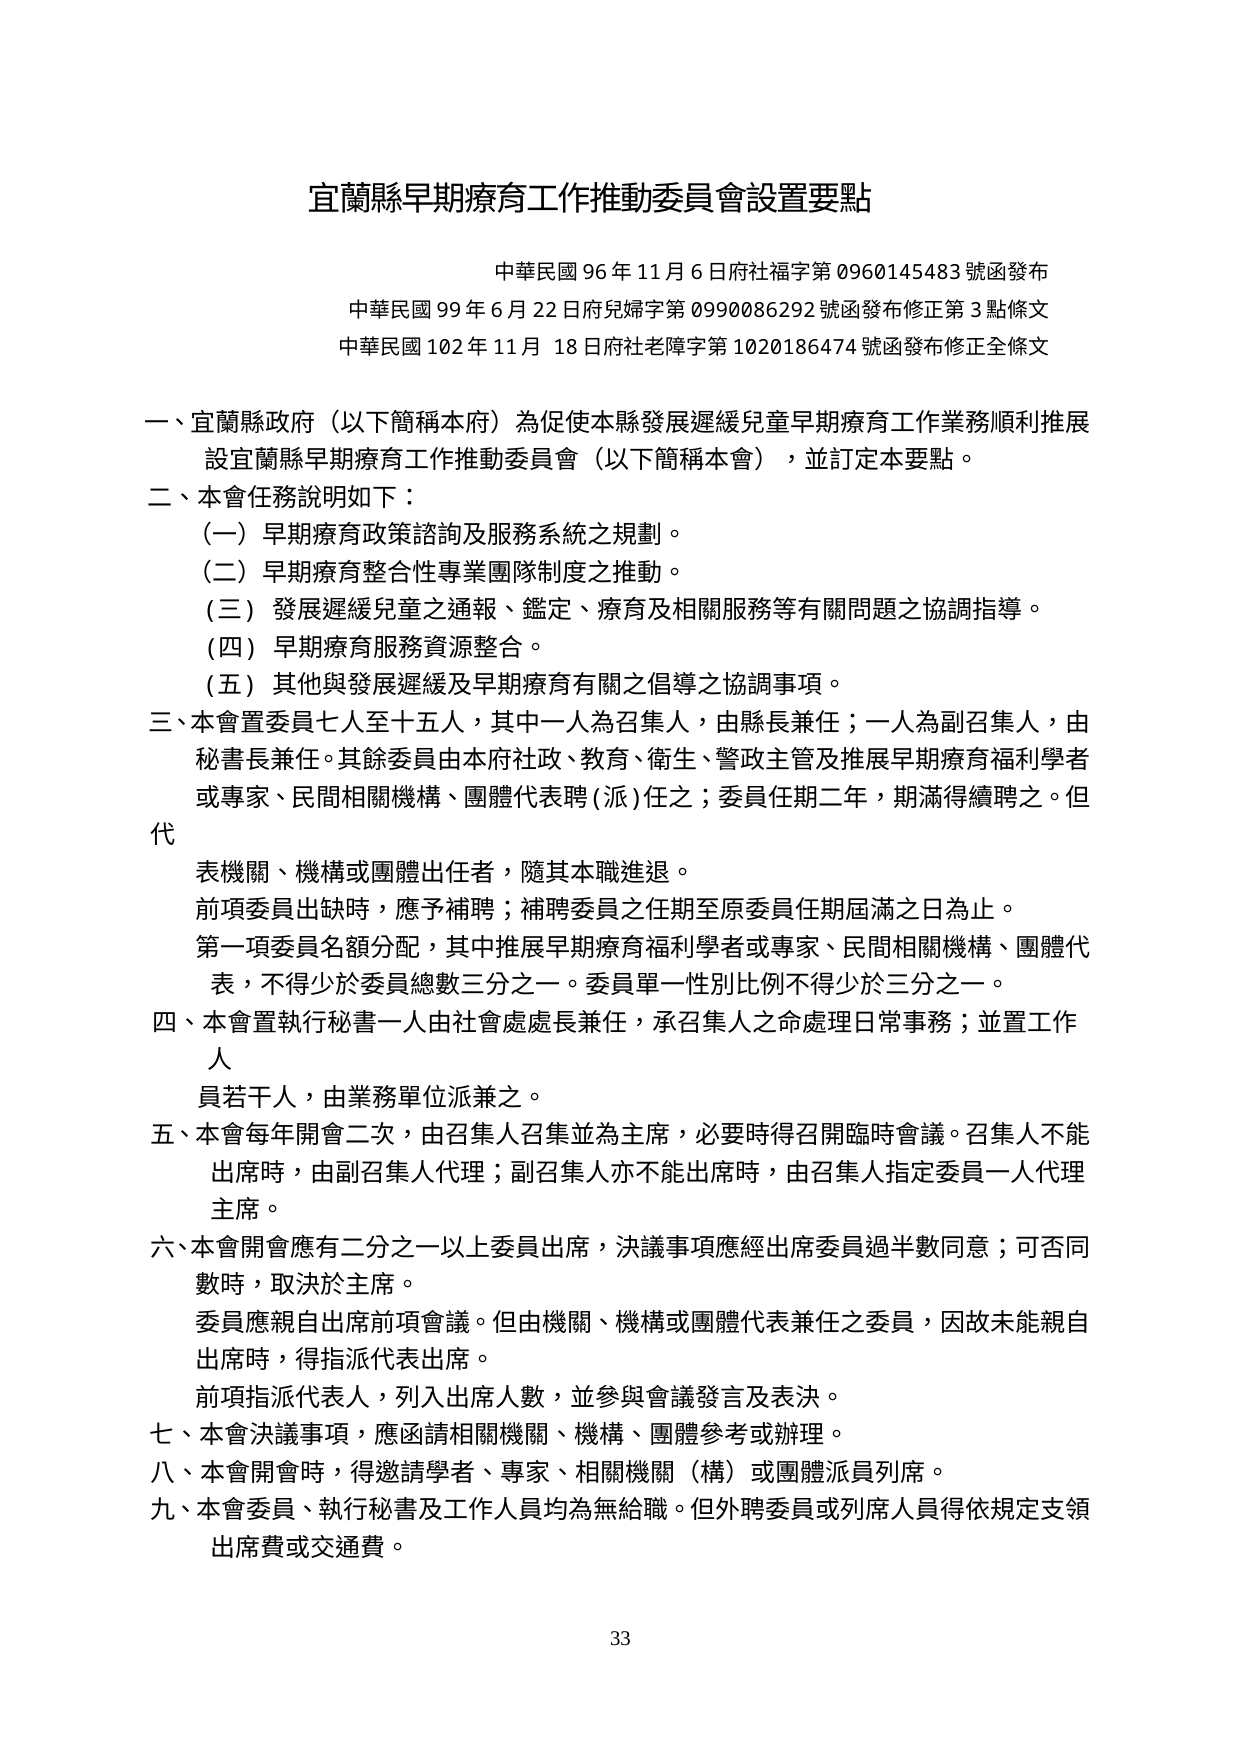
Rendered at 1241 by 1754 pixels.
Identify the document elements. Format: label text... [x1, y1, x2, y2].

text (三) 發展遲緩兒童之通報、鑑定、療育及相關服務等有關問題之協調指導。 [187, 589, 1090, 627]
text 一、宜蘭縣政府（以下簡稱本府）為促使本縣發展遲緩兒童早期療育工作業務順利推展， [144, 402, 1090, 439]
text 前項委員出缺時，應予補聘；補聘委員之任期至原委員任期屆滿之日為止。 [150, 889, 1090, 927]
text 九、本會委員、執行秘書及工作人員均為無給職。但外聘委員或列席人員得依規定支領 [150, 1489, 1090, 1527]
text 秘書長兼任。其餘委員由本府社政、教育、衛生、警政主管及推展早期療育福利學者 [150, 739, 1090, 777]
text 員若干人，由業務單位派兼之。 [137, 1077, 1090, 1114]
text 或專家、民間相關機構、團體代表聘(派)任之；委員任期二年，期滿得續聘之。但代 [150, 777, 1090, 852]
text 中華民國96年11月6日府社福字第0960145483號函發布 [150, 252, 1048, 289]
text 四、本會置執行秘書一人由社會處處長兼任，承召集人之命處理日常事務；並置工作人 [137, 1002, 1090, 1077]
text 七、本會決議事項，應函請相關機關、機構、團體參考或辦理。 [149, 1414, 1090, 1452]
text （一）早期療育政策諮詢及服務系統之規劃。 [187, 514, 1090, 552]
text 主席。 [150, 1189, 1090, 1227]
text 出席時，得指派代表出席。 [150, 1339, 1090, 1377]
text 表，不得少於委員總數三分之一。委員單一性別比例不得少於三分之一。 [150, 964, 1090, 1002]
text 三、本會置委員七人至十五人，其中一人為召集人，由縣長兼任；一人為副召集人，由 [148, 702, 1090, 739]
text 八、本會開會時，得邀請學者、專家、相關機關（構）或團體派員列席。 [150, 1452, 1090, 1489]
text 六、本會開會應有二分之一以上委員出席，決議事項應經出席委員過半數同意；可否同 [150, 1227, 1090, 1264]
text 設宜蘭縣早期療育工作推動委員會（以下簡稱本會），並訂定本要點。 [144, 439, 1090, 477]
text 二、本會任務說明如下： [147, 477, 1090, 514]
text 數時，取決於主席。 [150, 1264, 1090, 1302]
text 出席時，由副召集人代理；副召集人亦不能出席時，由召集人指定委員一人代理 [150, 1152, 1090, 1189]
text 前項指派代表人，列入出席人數，並參與會議發言及表決。 [150, 1377, 1090, 1414]
text 委員應親自出席前項會議。但由機關、機構或團體代表兼任之委員，因故未能親自 [150, 1302, 1090, 1339]
text 中華民國102年11月 18日府社老障字第1020186474號函發布修正全條文 [150, 327, 1048, 364]
text (四) 早期療育服務資源整合。 [150, 627, 1090, 664]
text (五) 其他與發展遲緩及早期療育有關之倡導之協調事項。 [150, 664, 1090, 702]
text 表機關、機構或團體出任者，隨其本職進退。 [150, 852, 1090, 889]
text （二）早期療育整合性專業團隊制度之推動。 [187, 552, 1090, 589]
text 出席費或交通費。 [150, 1527, 1090, 1564]
text 中華民國99年6月22日府兒婦字第0990086292號函發布修正第3點條文 [150, 289, 1048, 327]
text 宜蘭縣早期療育工作推動委員會設置要點 [150, 172, 1032, 220]
text 五、本會每年開會二次，由召集人召集並為主席，必要時得召開臨時會議。召集人不能 [150, 1114, 1090, 1152]
text 第一項委員名額分配，其中推展早期療育福利學者或專家、民間相關機構、團體代 [150, 927, 1090, 964]
